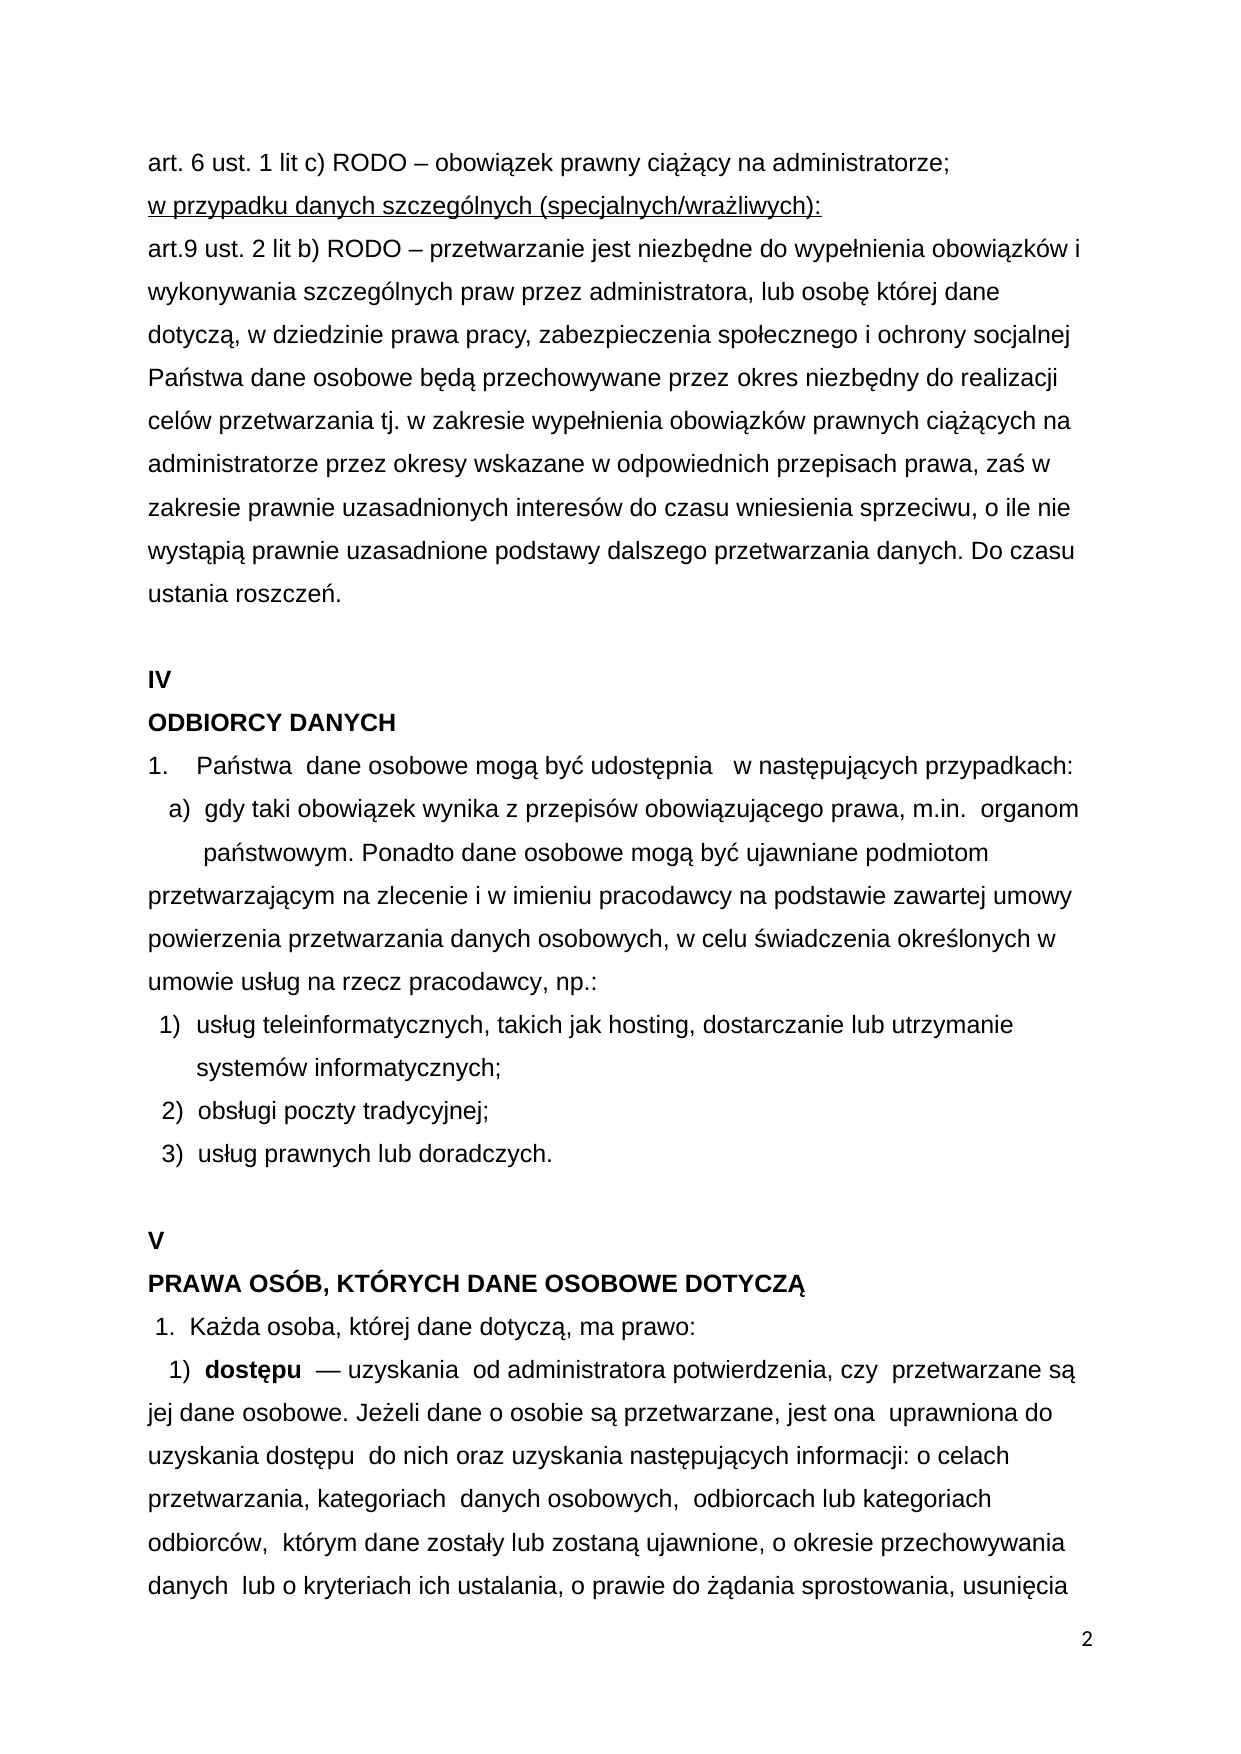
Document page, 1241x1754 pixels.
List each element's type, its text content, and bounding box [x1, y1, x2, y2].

text 1) dostępu — uzyskania od administratora potwierdzenia, czy przetwarzane są jej dane osobowe. Jeżeli dane o osobie są przetwarzane, jest ona uprawniona do uzyskania dostępu do nich oraz uzyskania następujących informacji: o celach przetwarzania, kategoriach danych osobowych, odbiorcach lub kategoriach odbiorców, którym dane zostały lub zostaną ujawnione, o okresie przechowywania danych lub o kryteriach ich ustalania, o prawie do żądania sprostowania, usunięcia [148, 1355, 1093, 1599]
text 3) usług prawnych lub doradczych. [148, 1139, 1093, 1168]
text PRAWA OSÓB, KTÓRYCH DANE OSOBOWE DOTYCZĄ [148, 1269, 1093, 1298]
text art.9 ust. 2 lit b) RODO – przetwarzanie jest niezbędne do wypełnienia obowiązków i wykonywania szczególnych praw przez administratora, lub osobę której dane dotyczą, w dziedzinie prawa pracy, zabezpieczenia społecznego i ochrony socjalnej [148, 234, 1093, 349]
text Państwa dane osobowe będą przechowywane przez okres niezbędny do realizacji celów przetwarzania tj. w zakresie wypełnienia obowiązków prawnych ciążących na administratorze przez okresy wskazane w odpowiednich przepisach prawa, zaś w zakresie prawnie uzasadnionych interesów do czasu wniesienia sprzeciwu, o ile nie wystąpią prawnie uzasadnione podstawy dalszego przetwarzania danych. Do czasu ustania roszczeń. [148, 363, 1093, 608]
text IV [148, 665, 1093, 694]
text 1. Państwa dane osobowe mogą być udostępnia w następujących przypadkach: [148, 751, 1093, 780]
text art. 6 ust. 1 lit c) RODO – obowiązek prawny ciążący na administratorze; [148, 148, 1093, 176]
text 2) obsługi poczty tradycyjnej; [148, 1096, 1093, 1125]
text państwowym. Ponadto dane osobowe mogą być ujawniane podmiotom przetwarzającym na zlecenie i w imieniu pracodawcy na podstawie zawartej umowy powierzenia przetwarzania danych osobowych, w celu świadczenia określonych w umowie usług na rzecz pracodawcy, np.: [148, 838, 1093, 996]
text w przypadku danych szczególnych (specjalnych/wrażliwych): [148, 191, 1093, 219]
text 1. Każda osoba, której dane dotyczą, ma prawo: [148, 1312, 1093, 1341]
text V [148, 1226, 1093, 1254]
text a) gdy taki obowiązek wynika z przepisów obowiązującego prawa, m.in. organom [148, 794, 1093, 823]
text ODBIORCY DANYCH [148, 708, 1093, 737]
list usług teleinformatycznych, takich jak hosting, dostarczanie lub utrzymanie systemów informatycznych; [158, 1010, 1093, 1082]
